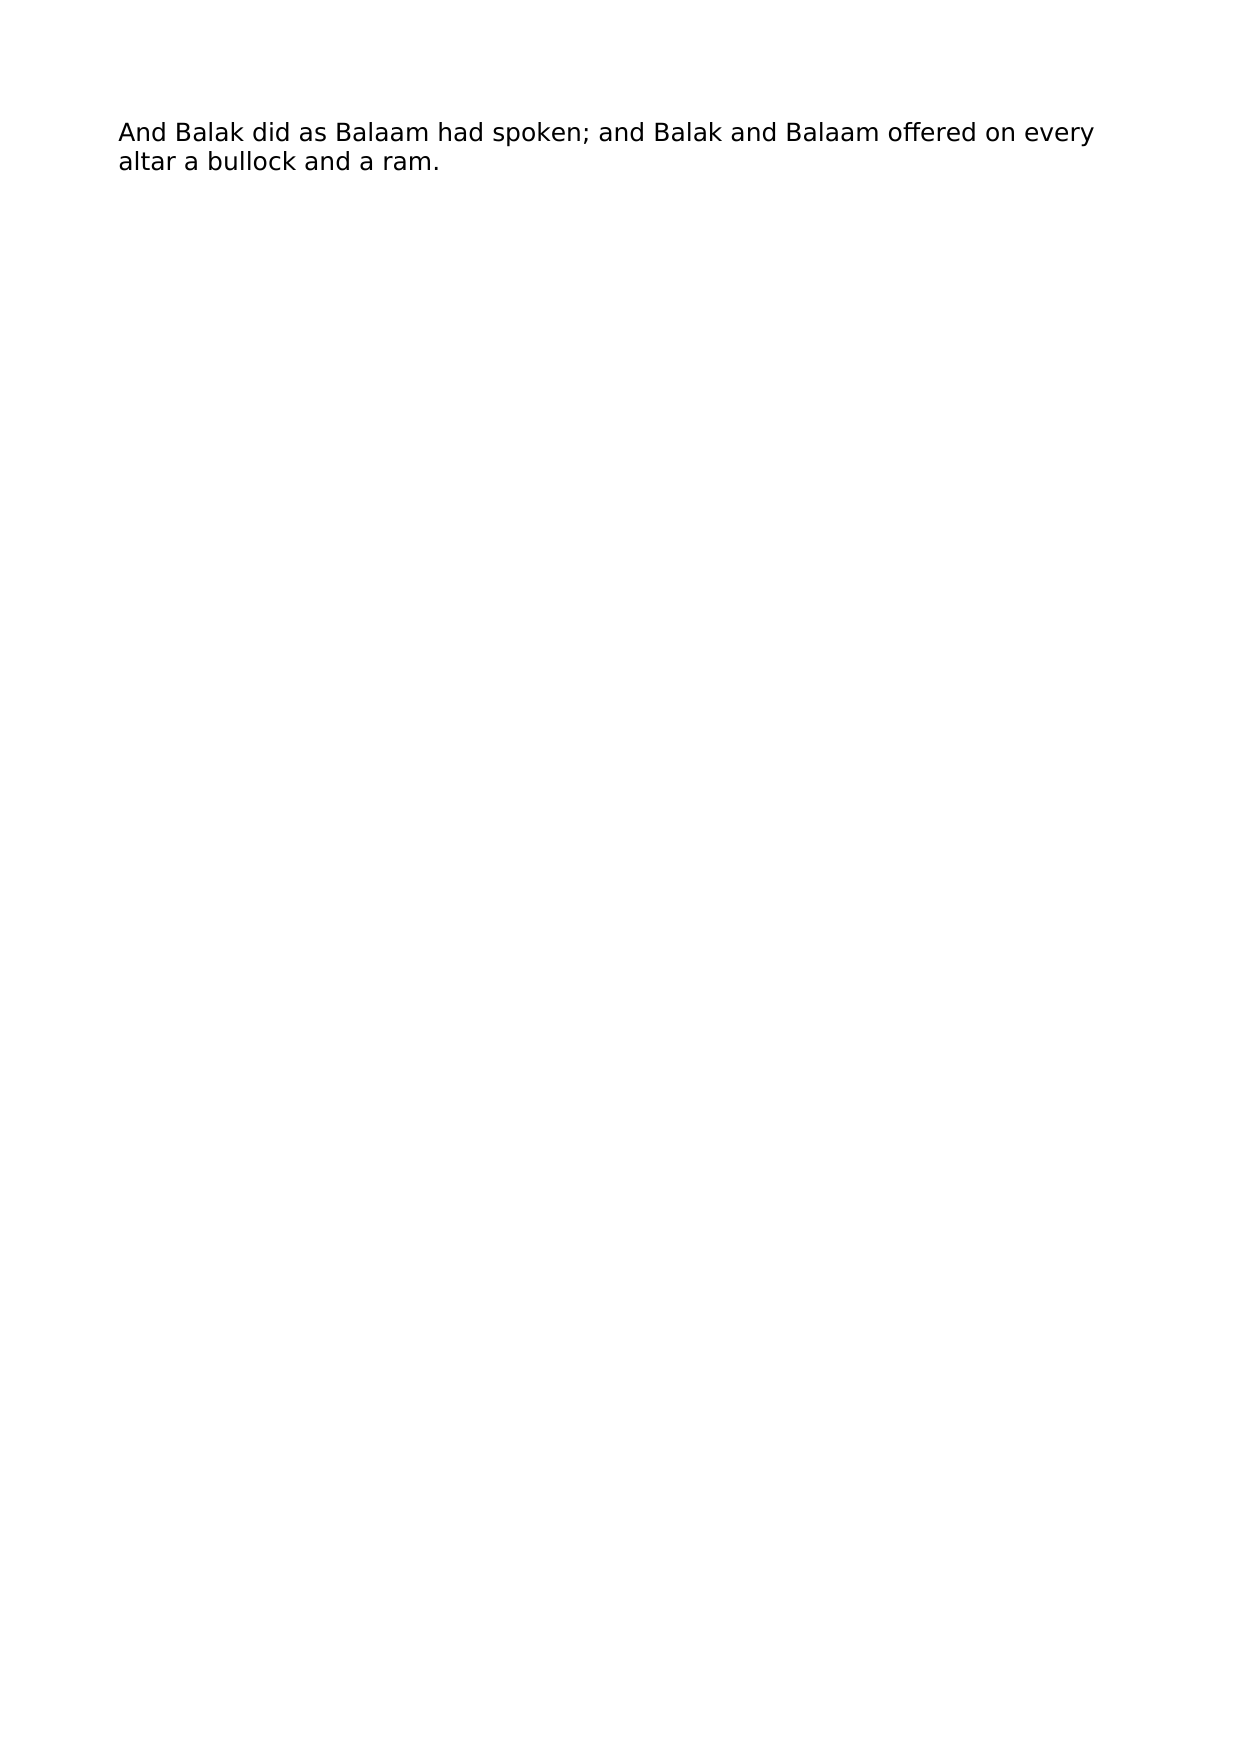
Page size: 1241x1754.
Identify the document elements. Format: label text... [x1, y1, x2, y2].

text And Balak did as Balaam had spoken; and Balak and Balaam offered on every altar a bullock and a ram. [118, 118, 1122, 176]
